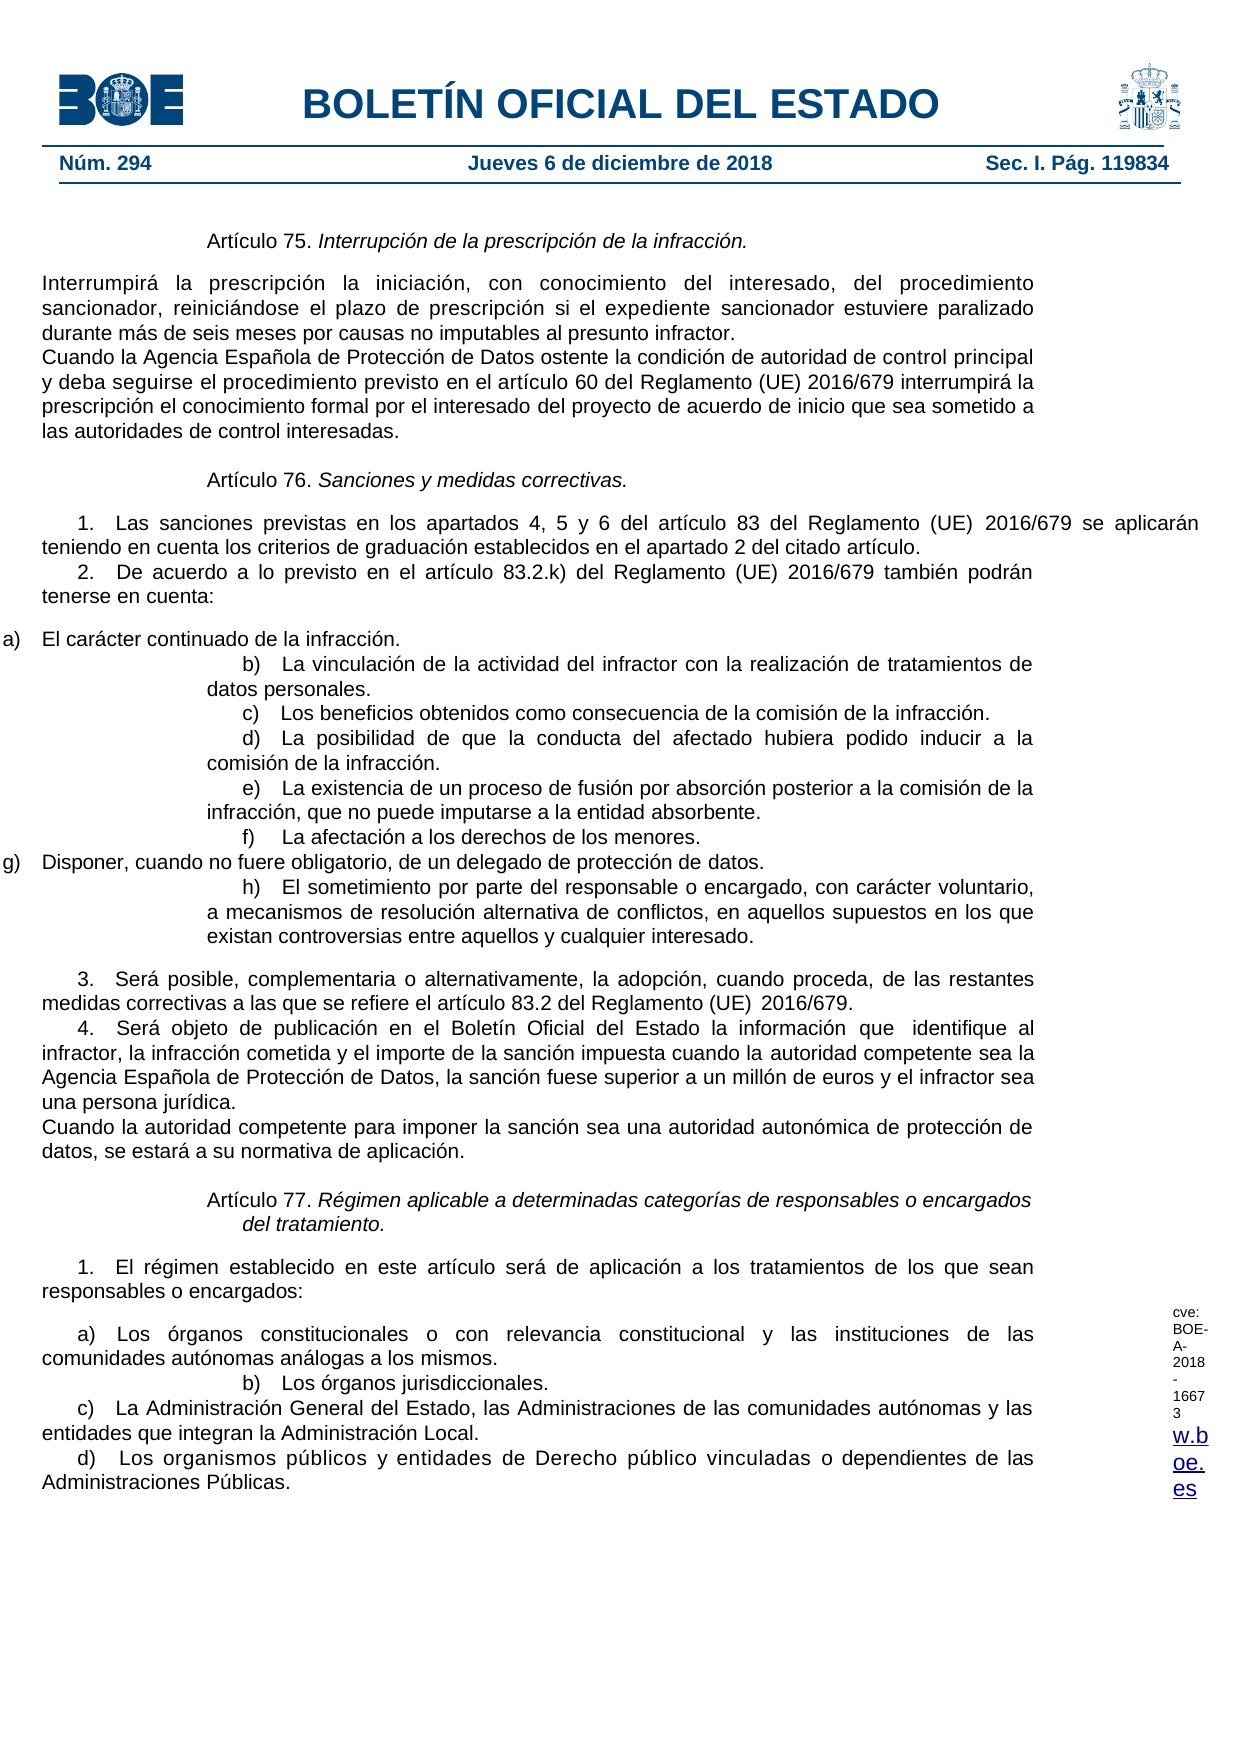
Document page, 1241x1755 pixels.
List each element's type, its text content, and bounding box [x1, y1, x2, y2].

list Los órganos jurisdiccionales. [242, 1371, 1171, 1395]
list De acuerdo a lo previsto en el artículo 83.2.k) del Reglamento (UE) 2016/679 también podrán tenerse en cuenta: [42, 560, 1034, 608]
list Los beneficios obtenidos como consecuencia de la comisión de la infracción. [242, 701, 1199, 725]
list Las sanciones previstas en los apartados 4, 5 y 6 del artículo 83 del Reglamento (UE) 2016/679 se aplicarán teniendo en cuenta los criterios de graduación establecidos en el apartado 2 del citado artículo. [42, 510, 1199, 559]
list cve: BOE-A-2018-16673 [1173, 1304, 1209, 1421]
text Cuando la Agencia Española de Protección de Datos ostente la condición de autoridad de control principal y deba seguirse el procedimiento previsto en el artículo 60 del Reglamento (UE) 2016/679 interrumpirá la prescripción el conocimiento formal por el interesado del proyecto de acuerdo de inicio que sea sometido a las autoridades de control interesadas. [42, 345, 1034, 443]
list La Administración General del Estado, las Administraciones de las comunidades autónomas y las entidades que integran la Administración Local. [42, 1396, 1034, 1444]
list La afectación a los derechos de los menores. [242, 825, 1199, 849]
list El carácter continuado de la infracción. [2, 627, 1199, 651]
text Interrumpirá la prescripción la iniciación, con conocimiento del interesado, del procedimiento sancionador, reiniciándose el plazo de prescripción si el expediente sancionador estuviere paralizado durante más de seis meses por causas no imputables al presunto infractor. [42, 271, 1034, 344]
list Disponer, cuando no fuere obligatorio, de un delegado de protección de datos. [2, 850, 1199, 874]
text Artículo 77. Régimen aplicable a determinadas categorías de responsables o encargados del tratamiento. [207, 1188, 1034, 1236]
text Cuando la autoridad competente para imponer la sanción sea una autoridad autonómica de protección de datos, se estará a su normativa de aplicación. [42, 1115, 1035, 1163]
list La existencia de un proceso de fusión por absorción posterior a la comisión de la infracción, que no puede imputarse a la entidad absorbente. [207, 776, 1034, 824]
list El régimen establecido en este artículo será de aplicación a los tratamientos de los que sean responsables o encargados: [42, 1255, 1034, 1303]
text Artículo 76. Sanciones y medidas correctivas. [207, 468, 1199, 492]
list La posibilidad de que la conducta del afectado hubiera podido inducir a la comisión de la infracción. [207, 726, 1034, 775]
list Verificable en http://www.boe.es [1173, 1446, 1209, 1513]
list Verificable en http://www.boe.es [1173, 1422, 1209, 1445]
list La vinculación de la actividad del infractor con la realización de tratamientos de datos personales. [207, 652, 1034, 700]
list El sometimiento por parte del responsable o encargado, con carácter voluntario, a mecanismos de resolución alternativa de conflictos, en aquellos supuestos en los que existan controversias entre aquellos y cualquier interesado. [207, 875, 1034, 948]
text Artículo 75. Interrupción de la prescripción de la infracción. [207, 228, 1199, 252]
list Los órganos constitucionales o con relevancia constitucional y las instituciones de las comunidades autónomas análogas a los mismos. [42, 1322, 1034, 1370]
list Será posible, complementaria o alternativamente, la adopción, cuando proceda, de las restantes medidas correctivas a las que se refiere el artículo 83.2 del Reglamento (UE) 2016/679. [42, 967, 1034, 1015]
subtitle Núm. 294 Jueves 6 de diciembre de 2018 Sec. I. Pág. 119834 [59, 151, 1199, 175]
list Los organismos públicos y entidades de Derecho público vinculadas o dependientes de las Administraciones Públicas. [42, 1445, 1034, 1494]
list Será objeto de publicación en el Boletín Oficial del Estado la información que identifique al infractor, la infracción cometida y el importe de la sanción impuesta cuando la autoridad competente sea la Agencia Española de Protección de Datos, la sanción fuese superior a un millón de euros y el infractor sea una persona jurídica. [42, 1016, 1035, 1114]
